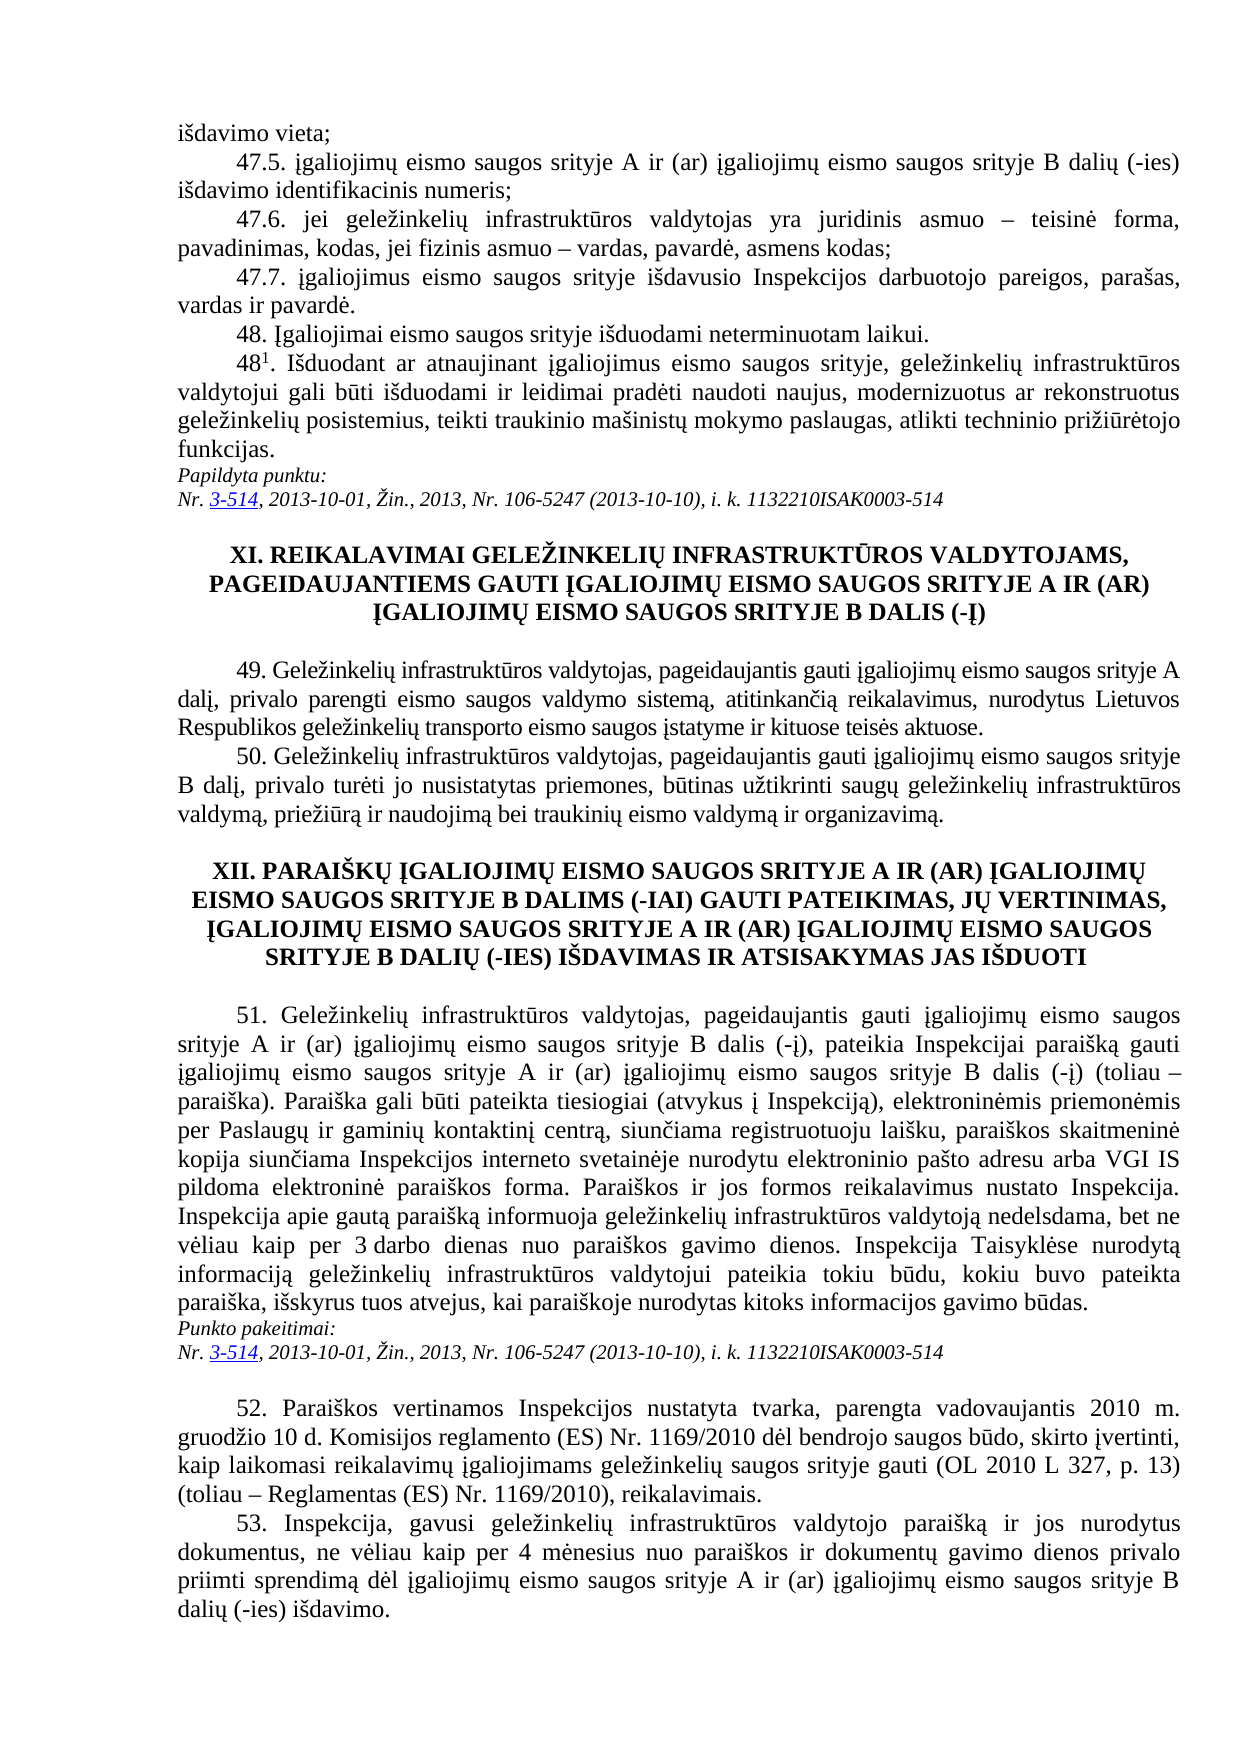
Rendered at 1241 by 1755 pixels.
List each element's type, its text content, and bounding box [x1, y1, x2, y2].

text Nr. 3-514, 2013-10-01, Žin., 2013, Nr. 106-5247 (2013-10-10), i. k. 1132210ISAK0003-514 [177, 487, 1181, 511]
text 47.7. įgaliojimus eismo saugos srityje išdavusio Inspekcijos darbuotojo pareigos, parašas, vardas ir pavardė. [177, 262, 1181, 319]
text Punkto pakeitimai: [177, 1316, 1181, 1340]
text XI. REIKALAVIMAI GELEŽINKELIŲ INFRASTRUKTŪROS VALDYTOJAMS, PAGEIDAUJANTIEMS GAUTI ĮGALIOJIMŲ EISMO SAUGOS SRITYJE A IR (AR) ĮGALIOJIMŲ EISMO SAUGOS SRITYJE B DALIS (-Į) [177, 540, 1181, 626]
text 481. Išduodant ar atnaujinant įgaliojimus eismo saugos srityje, geležinkelių infrastruktūros valdytojui gali būti išduodami ir leidimai pradėti naudoti naujus, modernizuotus ar rekonstruotus geležinkelių posistemius, teikti traukinio mašinistų mokymo paslaugas, atlikti techninio prižiūrėtojo funkcijas. [177, 348, 1181, 463]
text Papildyta punktu: [177, 463, 1181, 487]
text 49. Geležinkelių infrastruktūros valdytojas, pageidaujantis gauti įgaliojimų eismo saugos srityje A dalį, privalo parengti eismo saugos valdymo sistemą, atitinkančią reikalavimus, nurodytus Lietuvos Respublikos geležinkelių transporto eismo saugos įstatyme ir kituose teisės aktuose. [177, 655, 1181, 741]
text Nr. 3-514, 2013-10-01, Žin., 2013, Nr. 106-5247 (2013-10-10), i. k. 1132210ISAK0003-514 [177, 1340, 1181, 1364]
text 51. Geležinkelių infrastruktūros valdytojas, pageidaujantis gauti įgaliojimų eismo saugos srityje A ir (ar) įgaliojimų eismo saugos srityje B dalis (-į), pateikia Inspekcijai paraišką gauti įgaliojimų eismo saugos srityje A ir (ar) įgaliojimų eismo saugos srityje B dalis (-į) (toliau – paraiška). Paraiška gali būti pateikta tiesiogiai (atvykus į Inspekciją), elektroninėmis priemonėmis per Paslaugų ir gaminių kontaktinį centrą, siunčiama registruotuoju laišku, paraiškos skaitmeninė kopija siunčiama Inspekcijos interneto svetainėje nurodytu elektroninio pašto adresu arba VGI IS pildoma elektroninė paraiškos forma. Paraiškos ir jos formos reikalavimus nustato Inspekcija. Inspekcija apie gautą paraišką informuoja geležinkelių infrastruktūros valdytoją nedelsdama, bet ne vėliau kaip per 3 darbo dienas nuo paraiškos gavimo dienos. Inspekcija Taisyklėse nurodytą informaciją geležinkelių infrastruktūros valdytojui pateikia tokiu būdu, kokiu buvo pateikta paraiška, išskyrus tuos atvejus, kai paraiškoje nurodytas kitoks informacijos gavimo būdas. [177, 1000, 1181, 1316]
text 52. Paraiškos vertinamos Inspekcijos nustatyta tvarka, parengta vadovaujantis 2010 m. gruodžio 10 d. Komisijos reglamento (ES) Nr. 1169/2010 dėl bendrojo saugos būdo, skirto įvertinti, kaip laikomasi reikalavimų įgaliojimams geležinkelių saugos srityje gauti (OL 2010 L 327, p. 13) (toliau – Reglamentas (ES) Nr. 1169/2010), reikalavimais. [177, 1393, 1181, 1508]
text 53. Inspekcija, gavusi geležinkelių infrastruktūros valdytojo paraišką ir jos nurodytus dokumentus, ne vėliau kaip per 4 mėnesius nuo paraiškos ir dokumentų gavimo dienos privalo priimti sprendimą dėl įgaliojimų eismo saugos srityje A ir (ar) įgaliojimų eismo saugos srityje B dalių (-ies) išdavimo. [177, 1508, 1181, 1623]
text išdavimo vieta; [177, 118, 1181, 147]
text 47.5. įgaliojimų eismo saugos srityje A ir (ar) įgaliojimų eismo saugos srityje B dalių (-ies) išdavimo identifikacinis numeris; [177, 147, 1181, 204]
text 50. Geležinkelių infrastruktūros valdytojas, pageidaujantis gauti įgaliojimų eismo saugos srityje B dalį, privalo turėti jo nusistatytas priemones, būtinas užtikrinti saugų geležinkelių infrastruktūros valdymą, priežiūrą ir naudojimą bei traukinių eismo valdymą ir organizavimą. [177, 741, 1181, 827]
text 47.6. jei geležinkelių infrastruktūros valdytojas yra juridinis asmuo – teisinė forma, pavadinimas, kodas, jei fizinis asmuo – vardas, pavardė, asmens kodas; [177, 204, 1181, 262]
text 48. Įgaliojimai eismo saugos srityje išduodami neterminuotam laikui. [177, 319, 1181, 348]
text XII. PARAIŠKŲ ĮGALIOJIMŲ EISMO SAUGOS SRITYJE A IR (AR) ĮGALIOJIMŲ EISMO SAUGOS SRITYJE B DALIMS (-IAI) GAUTI PATEIKIMAS, JŲ VERTINIMAS, ĮGALIOJIMŲ EISMO SAUGOS SRITYJE A IR (AR) ĮGALIOJIMŲ EISMO SAUGOS SRITYJE B DALIŲ (-IES) IŠDAVIMAS IR ATSISAKYMAS JAS IŠDUOTI [177, 856, 1181, 971]
